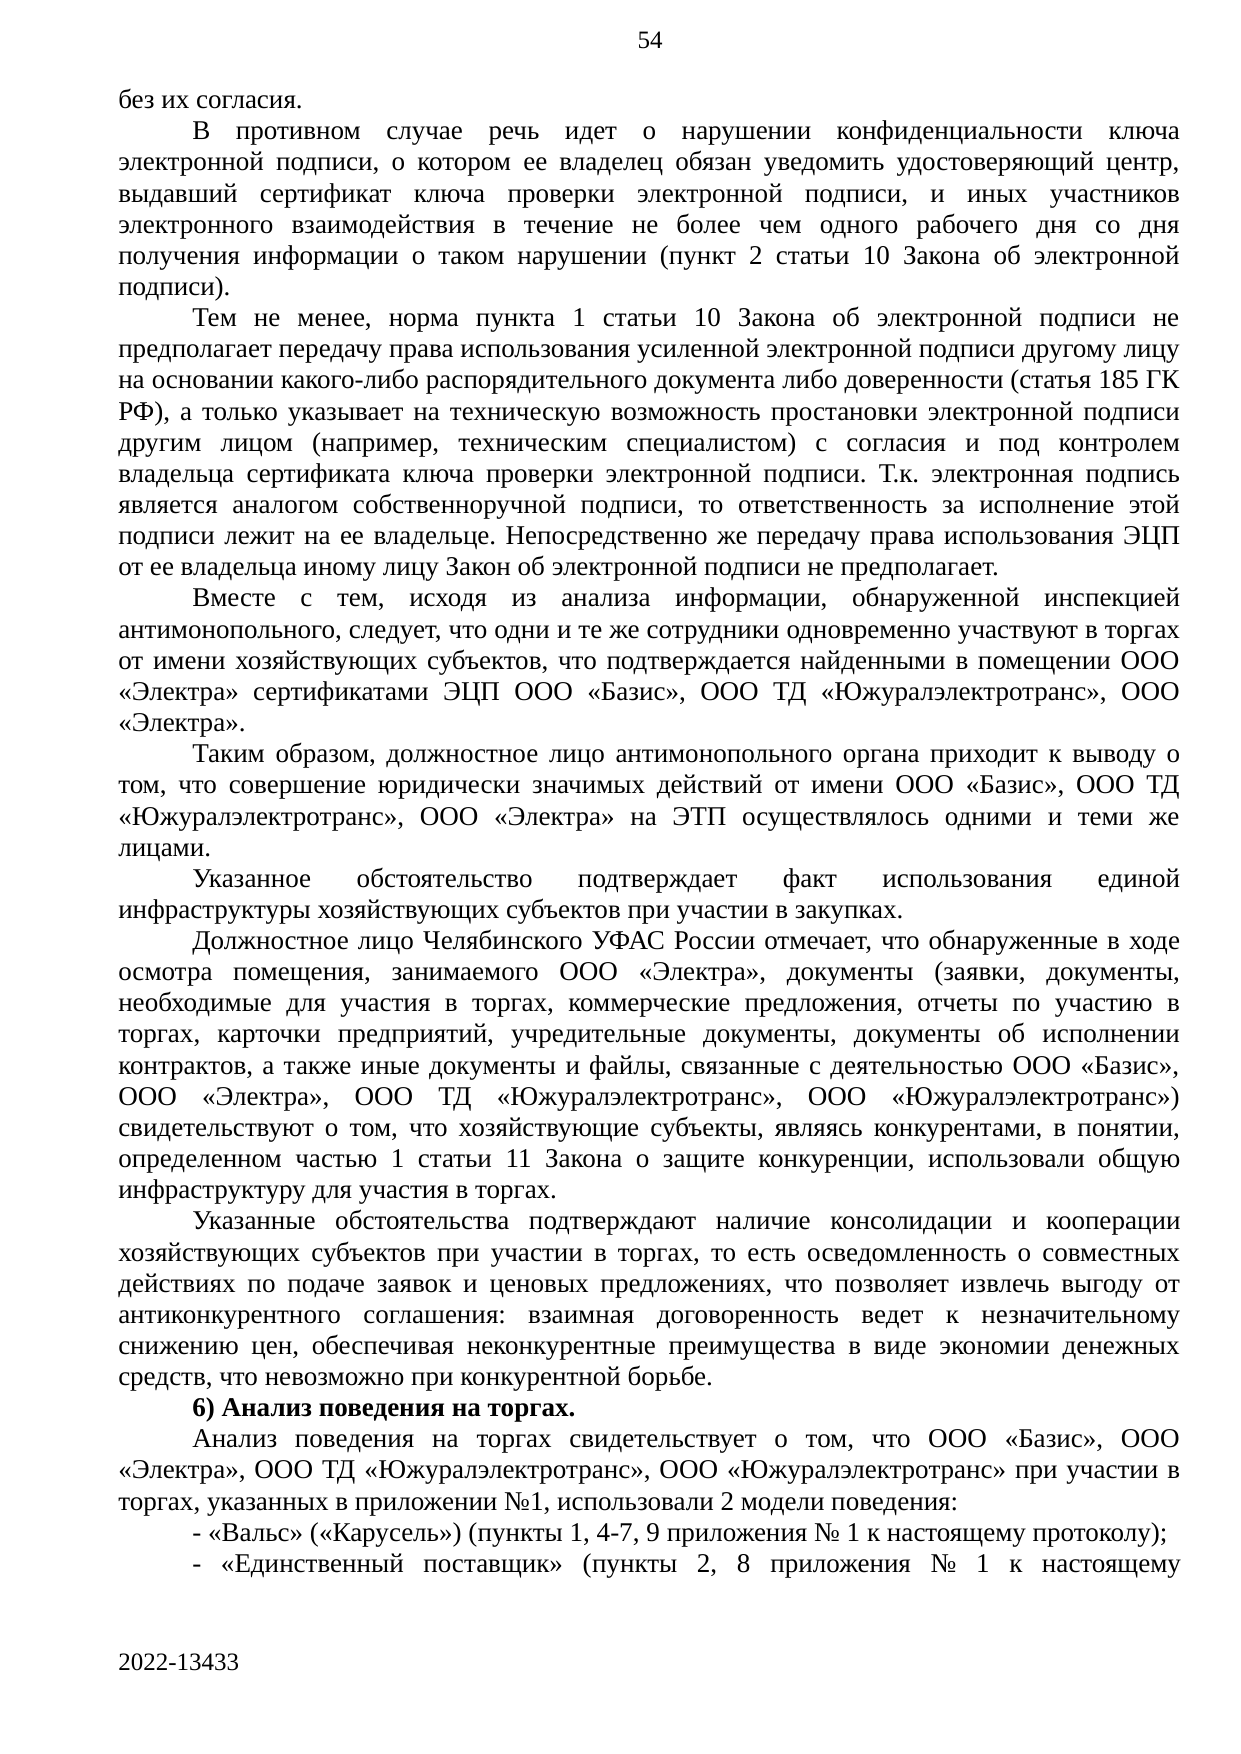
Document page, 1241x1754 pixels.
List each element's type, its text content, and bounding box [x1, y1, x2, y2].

text Тем не менее, норма пункта 1 статьи 10 Закона об электронной подписи не предполагает передачу права использования усиленной электронной подписи другому лицу на основании какого-либо распорядительного документа либо доверенности (статья 185 ГК РФ), а только указывает на техническую возможность простановки электронной подписи другим лицом (например, техническим специалистом) с согласия и под контролем владельца сертификата ключа проверки электронной подписи. Т.к. электронная подпись является аналогом собственноручной подписи, то ответственность за исполнение этой подписи лежит на ее владельце. Непосредственно же передачу права использования ЭЦП от ее владельца иному лицу Закон об электронной подписи не предполагает. [118, 301, 1181, 582]
text Вместе с тем, исходя из анализа информации, обнаруженной инспекцией антимонопольного, следует, что одни и те же сотрудники одновременно участвуют в торгах от имени хозяйствующих субъектов, что подтверждается найденными в помещении ООО «Электра» сертификатами ЭЦП ООО «Базис», ООО ТД «Южуралэлектротранс», ООО «Электра». [118, 582, 1181, 737]
text - «Вальс» («Карусель») (пункты 1, 4-7, 9 приложения № 1 к настоящему протоколу); [118, 1516, 1181, 1547]
text Таким образом, должностное лицо антимонопольного органа приходит к выводу о том, что совершение юридически значимых действий от имени ООО «Базис», ООО ТД «Южуралэлектротранс», ООО «Электра» на ЭТП осуществлялось одними и теми же лицами. [118, 737, 1181, 862]
text Указанное обстоятельство подтверждает факт использования единой инфраструктуры хозяйствующих субъектов при участии в закупках. [118, 862, 1181, 924]
text 6) Анализ поведения на торгах. [118, 1391, 1181, 1422]
text без их согласия. [118, 83, 1181, 114]
text В противном случае речь идет о нарушении конфиденциальности ключа электронной подписи, о котором ее владелец обязан уведомить удостоверяющий центр, выдавший сертификат ключа проверки электронной подписи, и иных участников электронного взаимодействия в течение не более чем одного рабочего дня со дня получения информации о таком нарушении (пункт 2 статьи 10 Закона об электронной подписи). [118, 114, 1181, 301]
text Должностное лицо Челябинского УФАС России отмечает, что обнаруженные в ходе осмотра помещения, занимаемого ООО «Электра», документы (заявки, документы, необходимые для участия в торгах, коммерческие предложения, отчеты по участию в торгах, карточки предприятий, учредительные документы, документы об исполнении контрактов, а также иные документы и файлы, связанные с деятельностью ООО «Базис», ООО «Электра», ООО ТД «Южуралэлектротранс», ООО «Южуралэлектротранс») свидетельствуют о том, что хозяйствующие субъекты, являясь конкурентами, в понятии, определенном частью 1 статьи 11 Закона о защите конкуренции, использовали общую инфраструктуру для участия в торгах. [118, 924, 1181, 1204]
text - «Единственный поставщик» (пункты 2, 8 приложения № 1 к настоящему [118, 1547, 1181, 1578]
text Указанные обстоятельства подтверждают наличие консолидации и кооперации хозяйствующих субъектов при участии в торгах, то есть осведомленность о совместных действиях по подаче заявок и ценовых предложениях, что позволяет извлечь выгоду от антиконкурентного соглашения: взаимная договоренность ведет к незначительному снижению цен, обеспечивая неконкурентные преимущества в виде экономии денежных средств, что невозможно при конкурентной борьбе. [118, 1204, 1181, 1391]
text Анализ поведения на торгах свидетельствует о том, что ООО «Базис», ООО «Электра», ООО ТД «Южуралэлектротранс», ООО «Южуралэлектротранс» при участии в торгах, указанных в приложении №1, использовали 2 модели поведения: [118, 1422, 1181, 1516]
